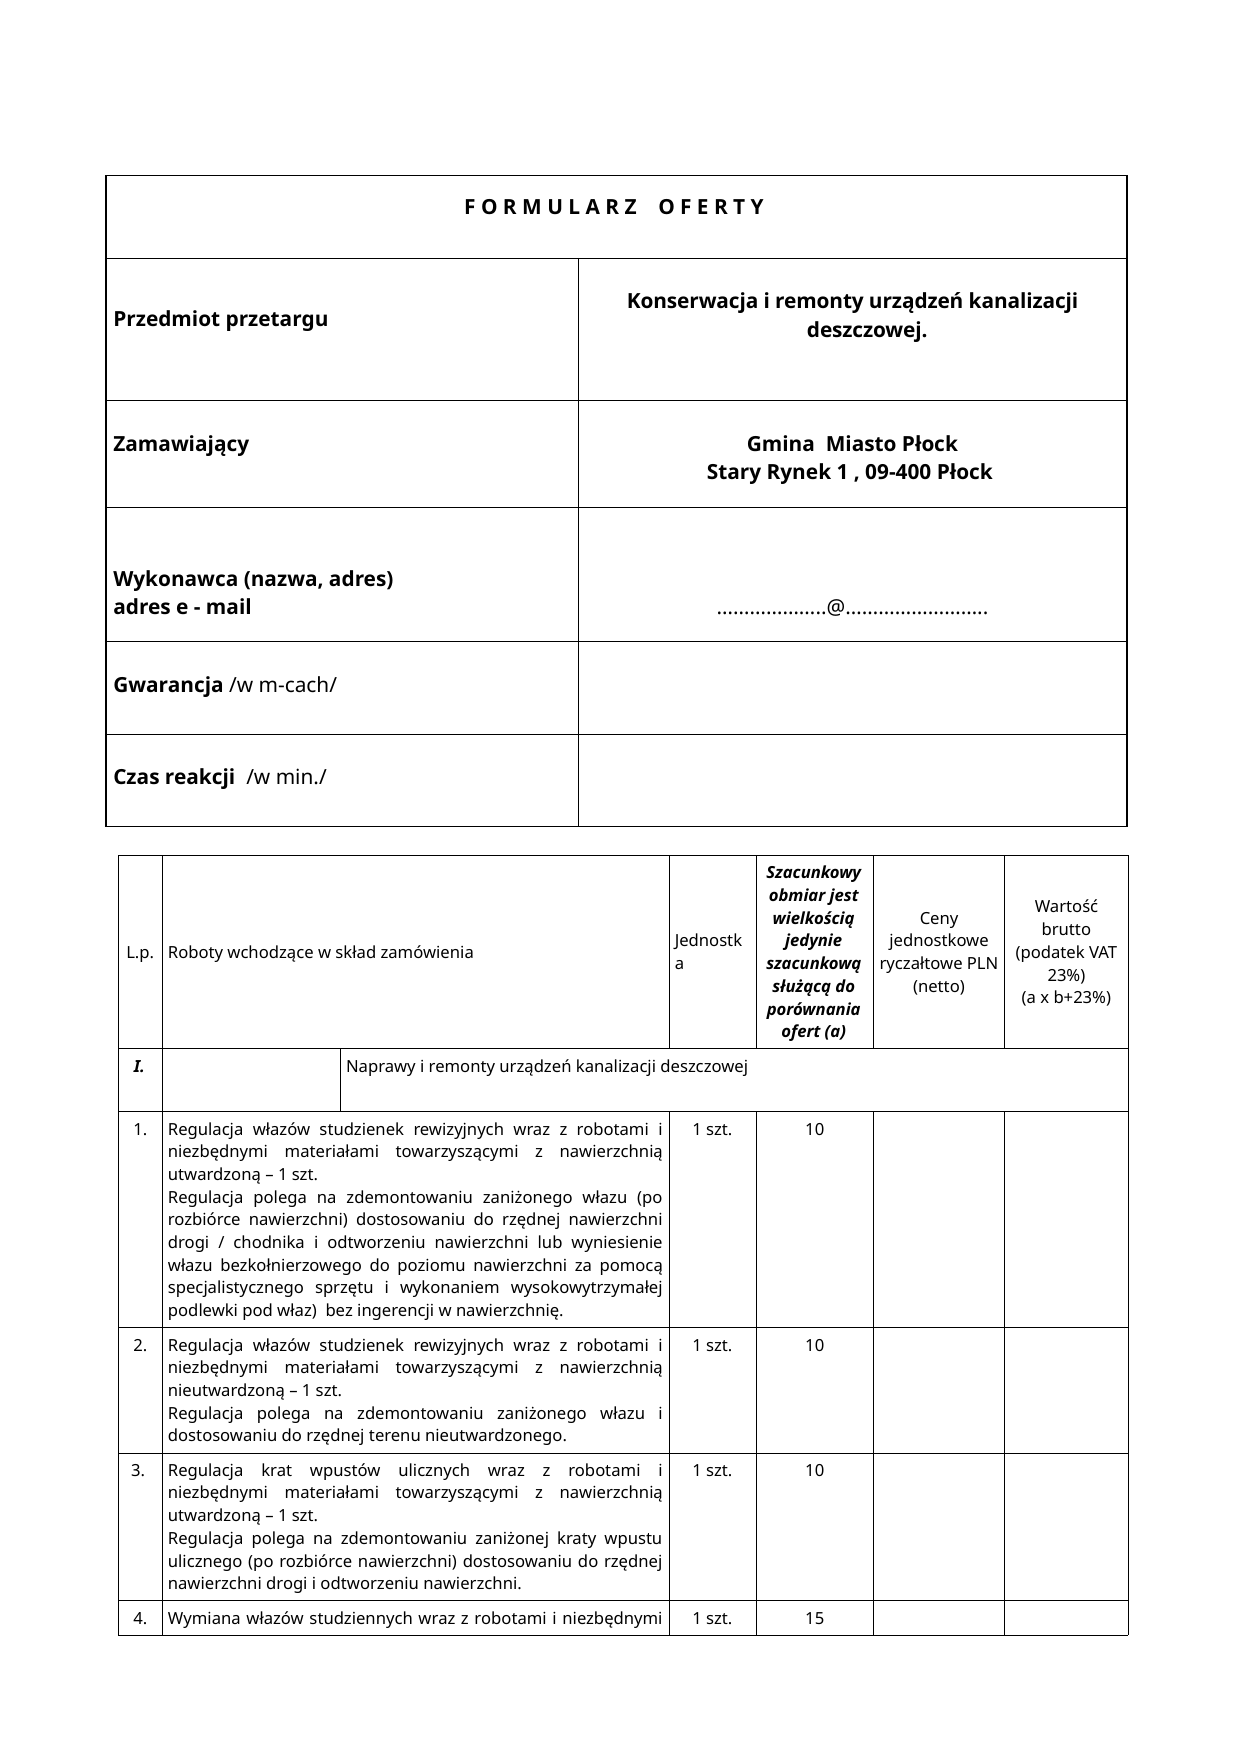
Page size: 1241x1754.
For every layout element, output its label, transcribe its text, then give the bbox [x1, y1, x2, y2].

table_cell Przedmiot przetargu [107, 259, 578, 400]
table_cell Naprawy i remonty urządzeń kanalizacji deszczowej [341, 1049, 1128, 1111]
table_cell 10 [757, 1328, 873, 1452]
table_cell 2. [119, 1328, 162, 1452]
table_cell 3. [119, 1454, 162, 1600]
table_header Wartość brutto (podatek VAT 23%) (a x b+23%) [1005, 856, 1128, 1048]
table_cell [1005, 1112, 1128, 1327]
table_cell Regulacja krat wpustów ulicznych wraz z robotami i niezbędnymi materiałami towarzyszącymi z nawierzchnią utwardzoną – 1 szt. Regulacja polega na zdemontowaniu zaniżonej kraty wpustu ulicznego (po rozbiórce nawierzchni) dostosowaniu do rzędnej nawierzchni drogi i odtworzeniu nawierzchni. [163, 1454, 669, 1600]
table_cell ………………..@…………………….. [579, 508, 1126, 641]
table_cell Gmina Miasto Płock Stary Rynek 1 , 09-400 Płock [579, 401, 1126, 507]
table_cell Regulacja włazów studzienek rewizyjnych wraz z robotami i niezbędnymi materiałami towarzyszącymi z nawierzchnią nieutwardzoną – 1 szt. Regulacja polega na zdemontowaniu zaniżonego włazu i dostosowaniu do rzędnej terenu nieutwardzonego. [163, 1328, 669, 1452]
table_cell 1 szt. [670, 1112, 756, 1327]
table_cell 15 [757, 1601, 873, 1635]
table_header L.p. [119, 856, 162, 1048]
table_header Jednostka [670, 856, 756, 1048]
table_cell Wymiana włazów studziennych wraz z robotami i niezbędnymi [163, 1601, 669, 1635]
table_cell Gwarancja /w m-cach/ [107, 642, 578, 734]
table_cell [1005, 1328, 1128, 1452]
table_cell 4. [119, 1601, 162, 1635]
table_cell Regulacja włazów studzienek rewizyjnych wraz z robotami i niezbędnymi materiałami towarzyszącymi z nawierzchnią utwardzoną – 1 szt. Regulacja polega na zdemontowaniu zaniżonego włazu (po rozbiórce nawierzchni) dostosowaniu do rzędnej nawierzchni drogi / chodnika i odtworzeniu nawierzchni lub wyniesienie włazu bezkołnierzowego do poziomu nawierzchni za pomocą specjalistycznego sprzętu i wykonaniem wysokowytrzymałej podlewki pod właz) bez ingerencji w nawierzchnię. [163, 1112, 669, 1327]
table_cell 10 [757, 1112, 873, 1327]
table_cell 1. [119, 1112, 162, 1327]
table_cell Wykonawca (nazwa, adres) adres e - mail [107, 508, 578, 641]
table_cell Zamawiający [107, 401, 578, 507]
table_cell 10 [757, 1454, 873, 1600]
table_cell 1 szt. [670, 1601, 756, 1635]
table_cell I. [119, 1049, 162, 1111]
table_cell 1 szt. [670, 1328, 756, 1452]
table_header Szacunkowy obmiar jest wielkością jedynie szacunkową służącą do porównania ofert (a) [757, 856, 873, 1048]
table_cell Czas reakcji /w min./ [107, 735, 578, 826]
table_header Roboty wchodzące w skład zamówienia [163, 856, 669, 1048]
table_cell 1 szt. [670, 1454, 756, 1600]
table_cell [874, 1328, 1004, 1452]
table_cell [874, 1601, 1004, 1635]
table_cell [579, 735, 1126, 826]
table_cell [874, 1454, 1004, 1600]
table_header F O R M U L A R Z O F E R T Y [107, 176, 1126, 258]
table_cell Konserwacja i remonty urządzeń kanalizacji deszczowej. [579, 259, 1126, 400]
table_cell [874, 1112, 1004, 1327]
table_cell [579, 642, 1126, 734]
table_header Ceny jednostkowe ryczałtowe PLN (netto) [874, 856, 1004, 1048]
table_cell [1005, 1454, 1128, 1600]
table_cell [1005, 1601, 1128, 1635]
table_cell [163, 1049, 340, 1111]
